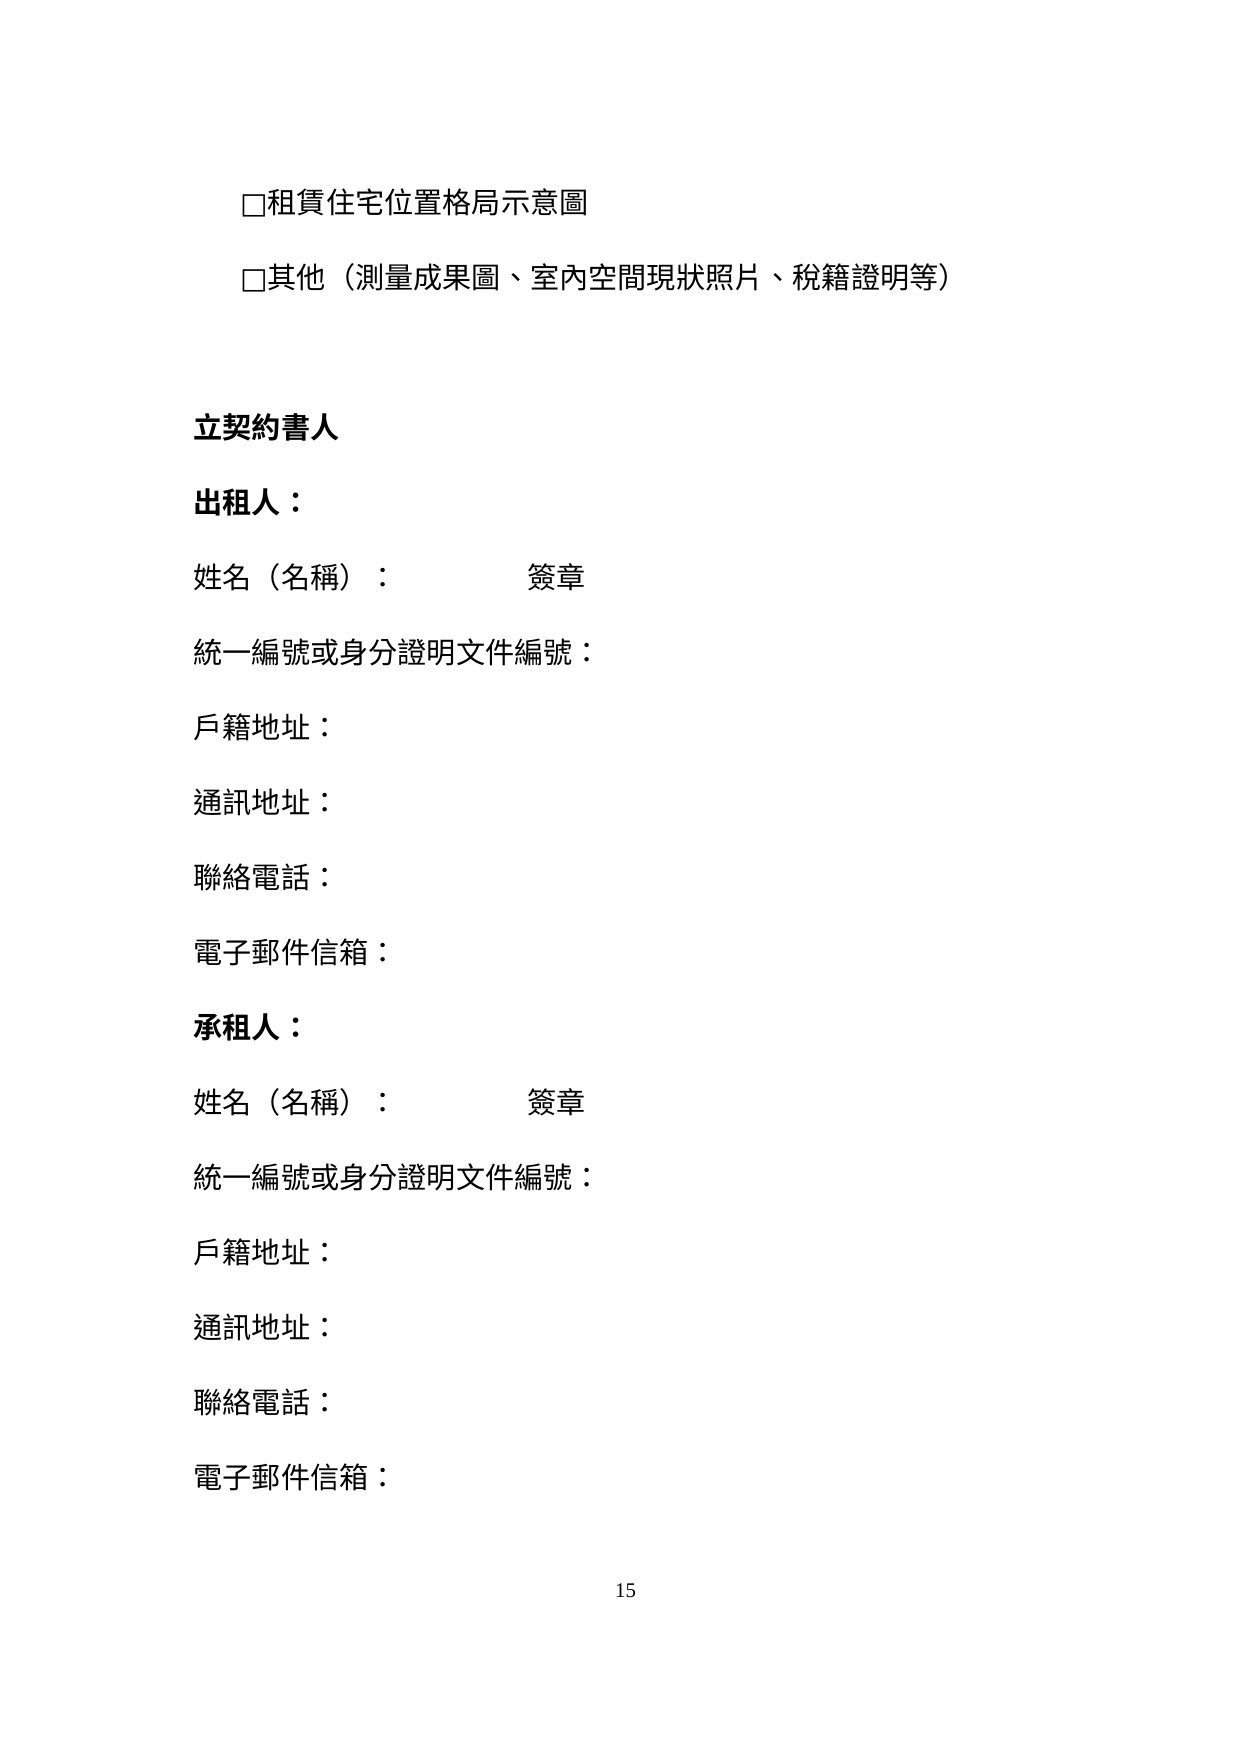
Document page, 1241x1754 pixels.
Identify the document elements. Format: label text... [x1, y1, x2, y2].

text 姓名（名稱）： 簽章 [186, 539, 1063, 614]
text 電子郵件信箱： [186, 914, 1063, 989]
text 統一編號或身分證明文件編號： [186, 614, 1063, 689]
text 聯絡電話： [186, 1364, 1063, 1439]
text □其他（測量成果圖、室內空間現狀照片、稅籍證明等） [240, 239, 1063, 314]
text 立契約書人 [186, 389, 1063, 464]
text 出租人： [186, 464, 1063, 539]
text 電子郵件信箱： [186, 1439, 1063, 1514]
text 通訊地址： [186, 1289, 1063, 1364]
text □租賃住宅位置格局示意圖 [240, 164, 1063, 239]
text 戶籍地址： [186, 1214, 1063, 1289]
text 聯絡電話： [186, 839, 1063, 914]
text 通訊地址： [186, 764, 1063, 839]
text 姓名（名稱）： 簽章 [186, 1064, 1063, 1139]
text 統一編號或身分證明文件編號： [186, 1139, 1063, 1214]
text 承租人： [186, 989, 1063, 1064]
text 戶籍地址： [186, 689, 1063, 764]
